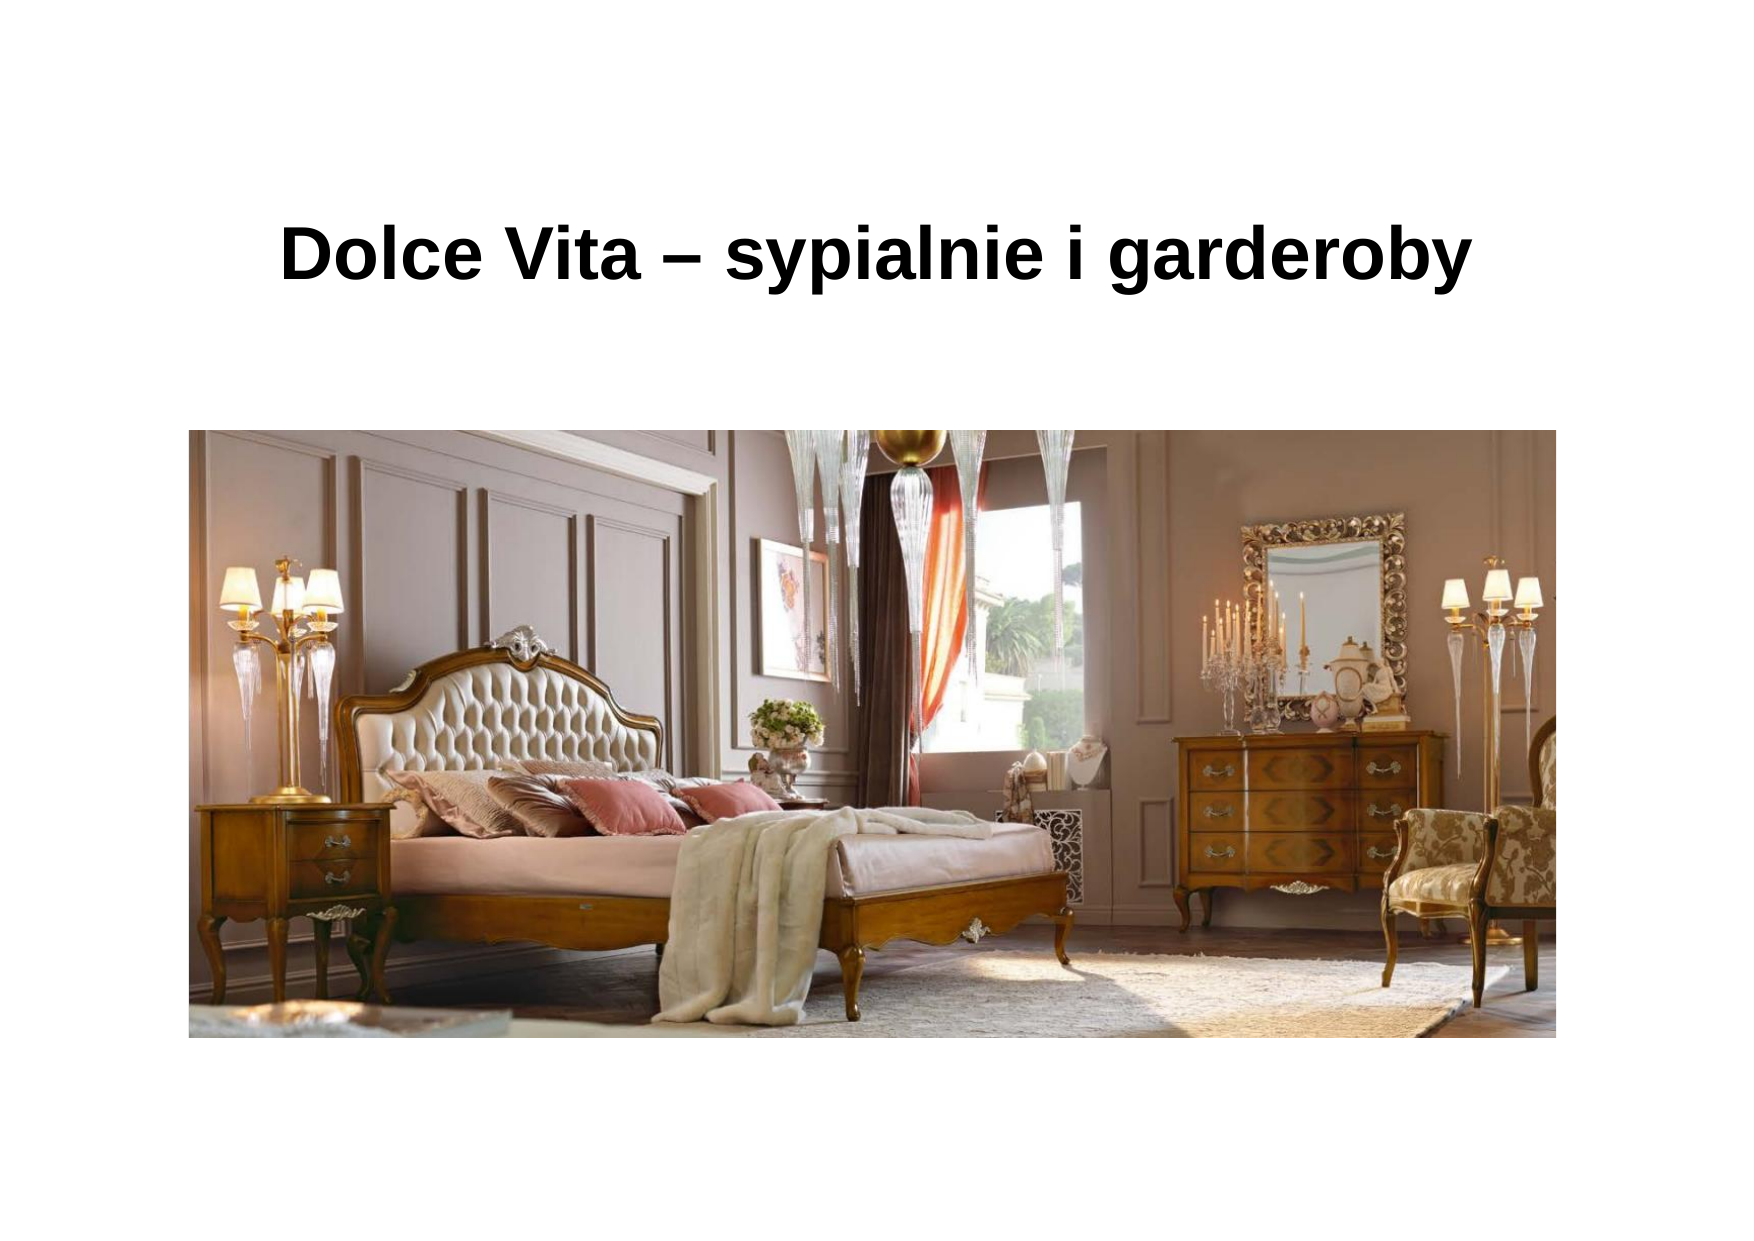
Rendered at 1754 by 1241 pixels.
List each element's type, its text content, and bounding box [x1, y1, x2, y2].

text Dolce Vita – sypialnie i garderoby [118, 209, 1636, 295]
picture [188, 430, 1557, 1038]
